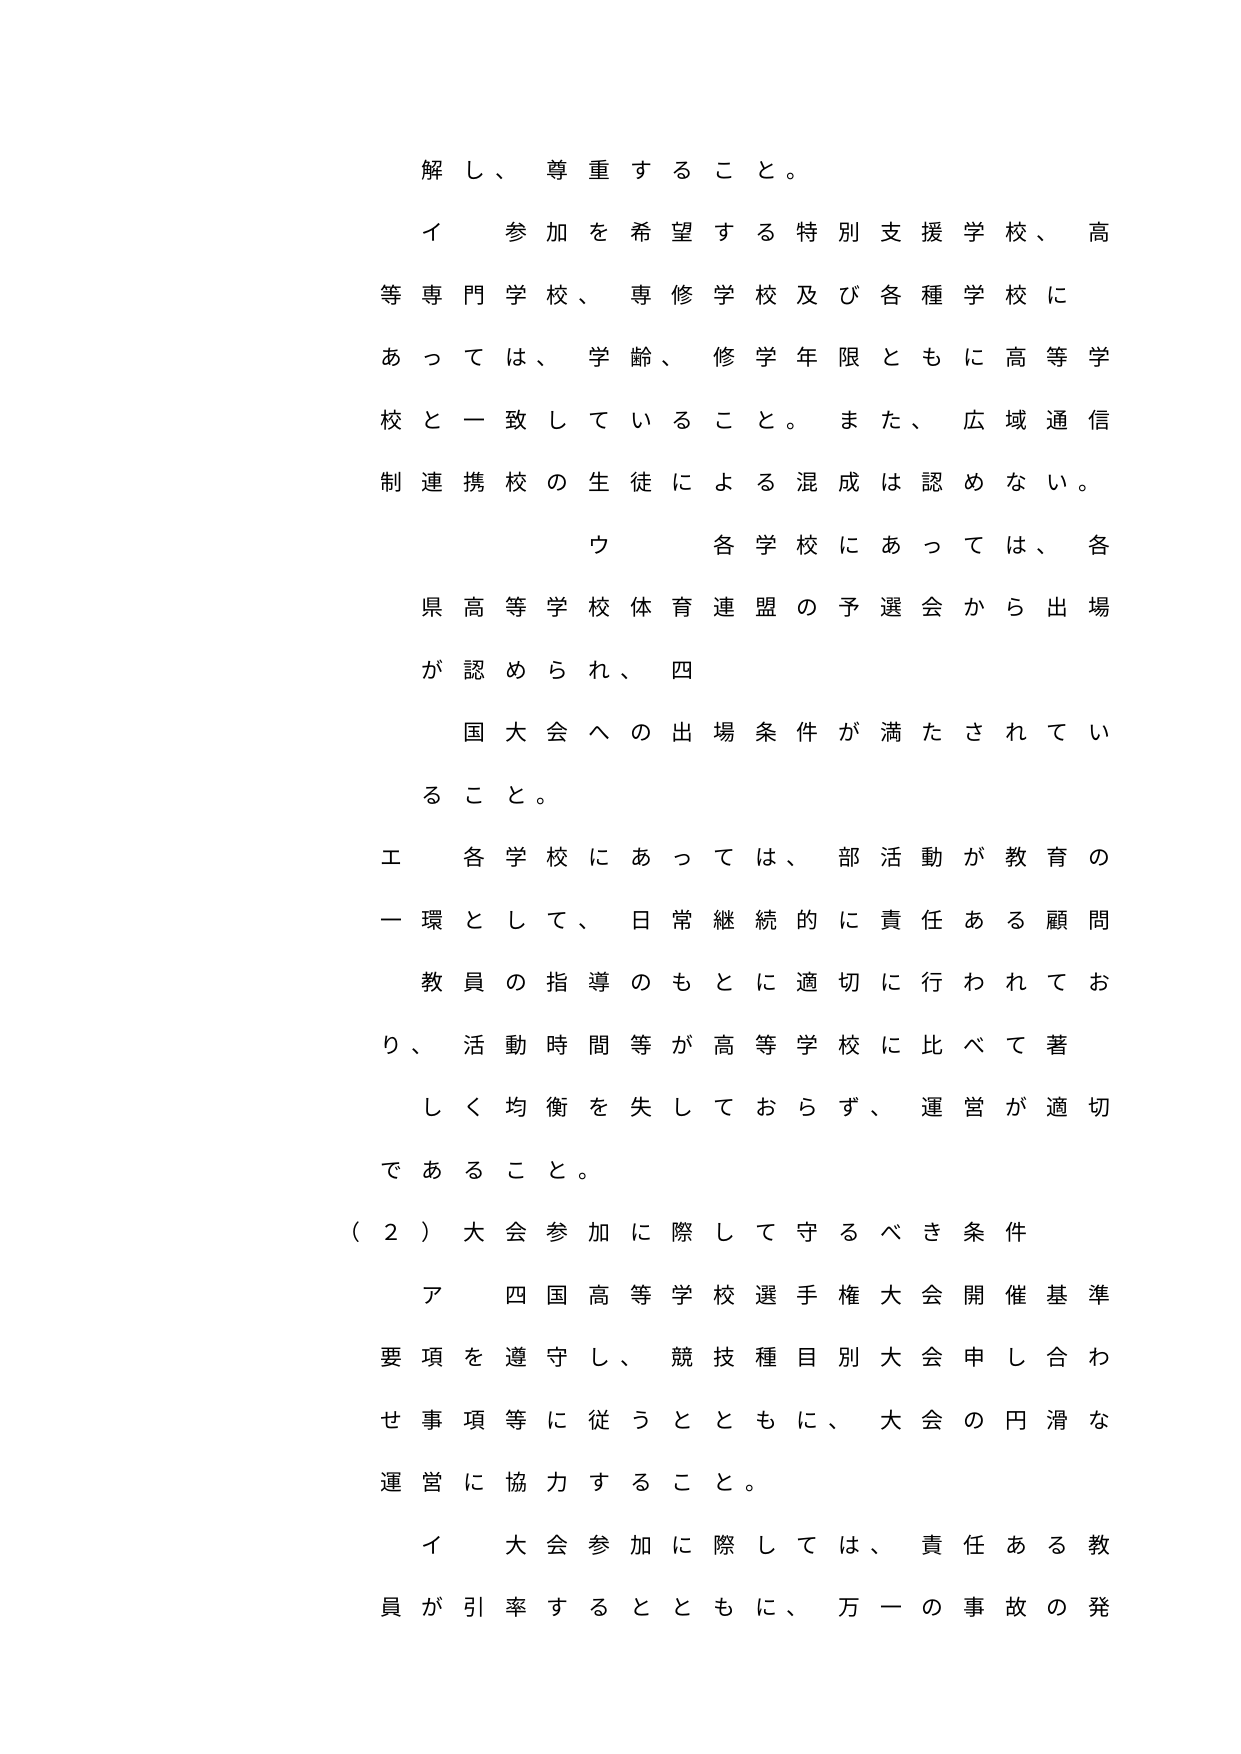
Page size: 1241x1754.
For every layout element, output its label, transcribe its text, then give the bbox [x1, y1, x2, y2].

text 教員の指導のもとに適切に行われており、活動時間等が高等学校に比べて著 [303, 939, 1120, 1064]
text しく均衡を失しておらず、運営が適切であること。 [303, 1064, 1120, 1189]
text イ 参加を希望する特別支援学校、高等専門学校、専修学校及び各種学校にあっては、学齢、修学年限ともに高等学校と一致していること。また、広域通信制連携校の生徒による混成は認めない。 [303, 189, 1120, 502]
text エ 各学校にあっては、部活動が教育の一環として、日常継続的に責任ある顧問 [303, 814, 1120, 939]
text ア 四国高等学校選手権大会開催基準要項を遵守し、競技種目別大会申し合わせ事項等に従うとともに、大会の円滑な運営に協力すること。 [303, 1252, 1120, 1502]
text （２）大会参加に際して守るべき条件 [120, 1189, 1120, 1252]
text ウ 各学校にあっては、各県高等学校体育連盟の予選会から出場が認められ、四 [96, 502, 1120, 689]
text イ 大会参加に際しては、責任ある教員が引率するとともに、万一の事故の発生に備えて傷害保険に加入しておくなど、万全の事故対策を講じておくこと。 [303, 1502, 1120, 1627]
text 解し、尊重すること。 [283, 127, 1120, 189]
text 国大会への出場条件が満たされていること。 [96, 689, 1120, 814]
